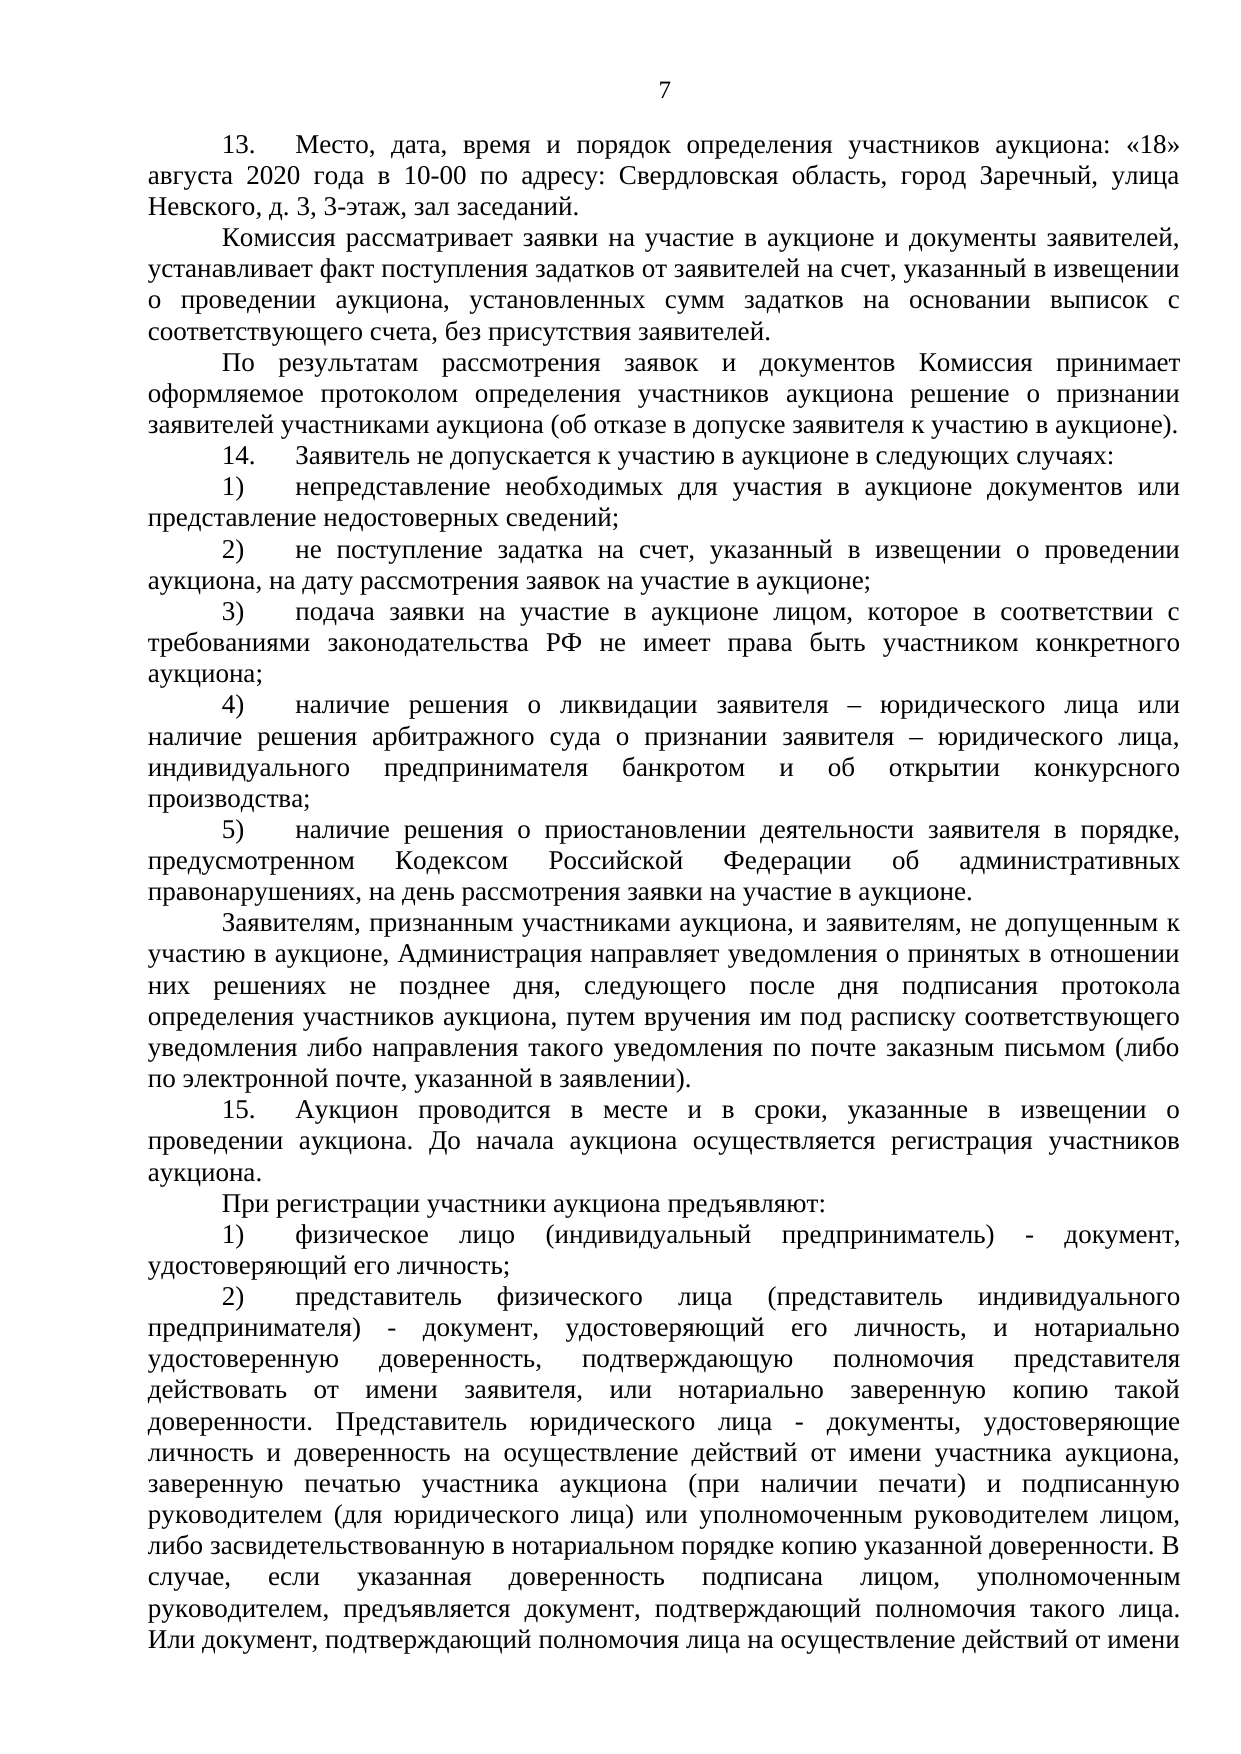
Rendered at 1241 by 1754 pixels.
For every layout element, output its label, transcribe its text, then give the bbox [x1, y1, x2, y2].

list не поступление задатка на счет, указанный в извещении о проведении аукциона, на дату рассмотрения заявок на участие в аукционе; [148, 533, 1181, 595]
text При регистрации участники аукциона предъявляют: [148, 1187, 1181, 1218]
text Заявителям, признанным участниками аукциона, и заявителям, не допущенным к участию в аукционе, Администрация направляет уведомления о принятых в отношении них решениях не позднее дня, следующего после дня подписания протокола определения участников аукциона, путем вручения им под расписку соответствующего уведомления либо направления такого уведомления по почте заказным письмом (либо по электронной почте, указанной в заявлении). [148, 906, 1181, 1093]
list наличие решения о ликвидации заявителя – юридического лица или наличие решения арбитражного суда о признании заявителя – юридического лица, индивидуального предпринимателя банкротом и об открытии конкурсного производства; [148, 688, 1181, 813]
list Заявитель не допускается к участию в аукционе в следующих случаях: [148, 439, 1181, 470]
list подача заявки на участие в аукционе лицом, которое в соответствии с требованиями законодательства РФ не имеет права быть участником конкретного аукциона; [148, 595, 1181, 688]
list непредставление необходимых для участия в аукционе документов или представление недостоверных сведений; [148, 470, 1181, 533]
list Аукцион проводится в месте и в сроки, указанные в извещении о проведении аукциона. До начала аукциона осуществляется регистрация участников аукциона. [148, 1093, 1181, 1187]
list наличие решения о приостановлении деятельности заявителя в порядке, предусмотренном Кодексом Российской Федерации об административных правонарушениях, на день рассмотрения заявки на участие в аукционе. [148, 813, 1181, 906]
text Комиссия рассматривает заявки на участие в аукционе и документы заявителей, устанавливает факт поступления задатков от заявителей на счет, указанный в извещении о проведении аукциона, установленных сумм задатков на основании выписок с соответствующего счета, без присутствия заявителей. [148, 221, 1181, 346]
list Место, дата, время и порядок определения участников аукциона: «18» августа 2020 года в 10-00 по адресу: Свердловская область, город Заречный, улица Невского, д. 3, 3-этаж, зал заседаний. [148, 128, 1181, 221]
text По результатам рассмотрения заявок и документов Комиссия принимает оформляемое протоколом определения участников аукциона решение о признании заявителей участниками аукциона (об отказе в допуске заявителя к участию в аукционе). [148, 346, 1181, 439]
list физическое лицо (индивидуальный предприниматель) - документ, удостоверяющий его личность; [148, 1218, 1181, 1280]
list представитель физического лица (представитель индивидуального предпринимателя) - документ, удостоверяющий его личность, и нотариально удостоверенную доверенность, подтверждающую полномочия представителя действовать от имени заявителя, или нотариально заверенную копию такой доверенности. Представитель юридического лица - документы, удостоверяющие личность и доверенность на осуществление действий от имени участника аукциона, заверенную печатью участника аукциона (при наличии печати) и подписанную руководителем (для юридического лица) или уполномоченным руководителем лицом, либо засвидетельствованную в нотариальном порядке копию указанной доверенности. В случае, если указанная доверенность подписана лицом, уполномоченным руководителем, предъявляется документ, подтверждающий полномочия такого лица. Или документ, подтверждающий полномочия лица на осуществление действий от имени [148, 1280, 1181, 1654]
